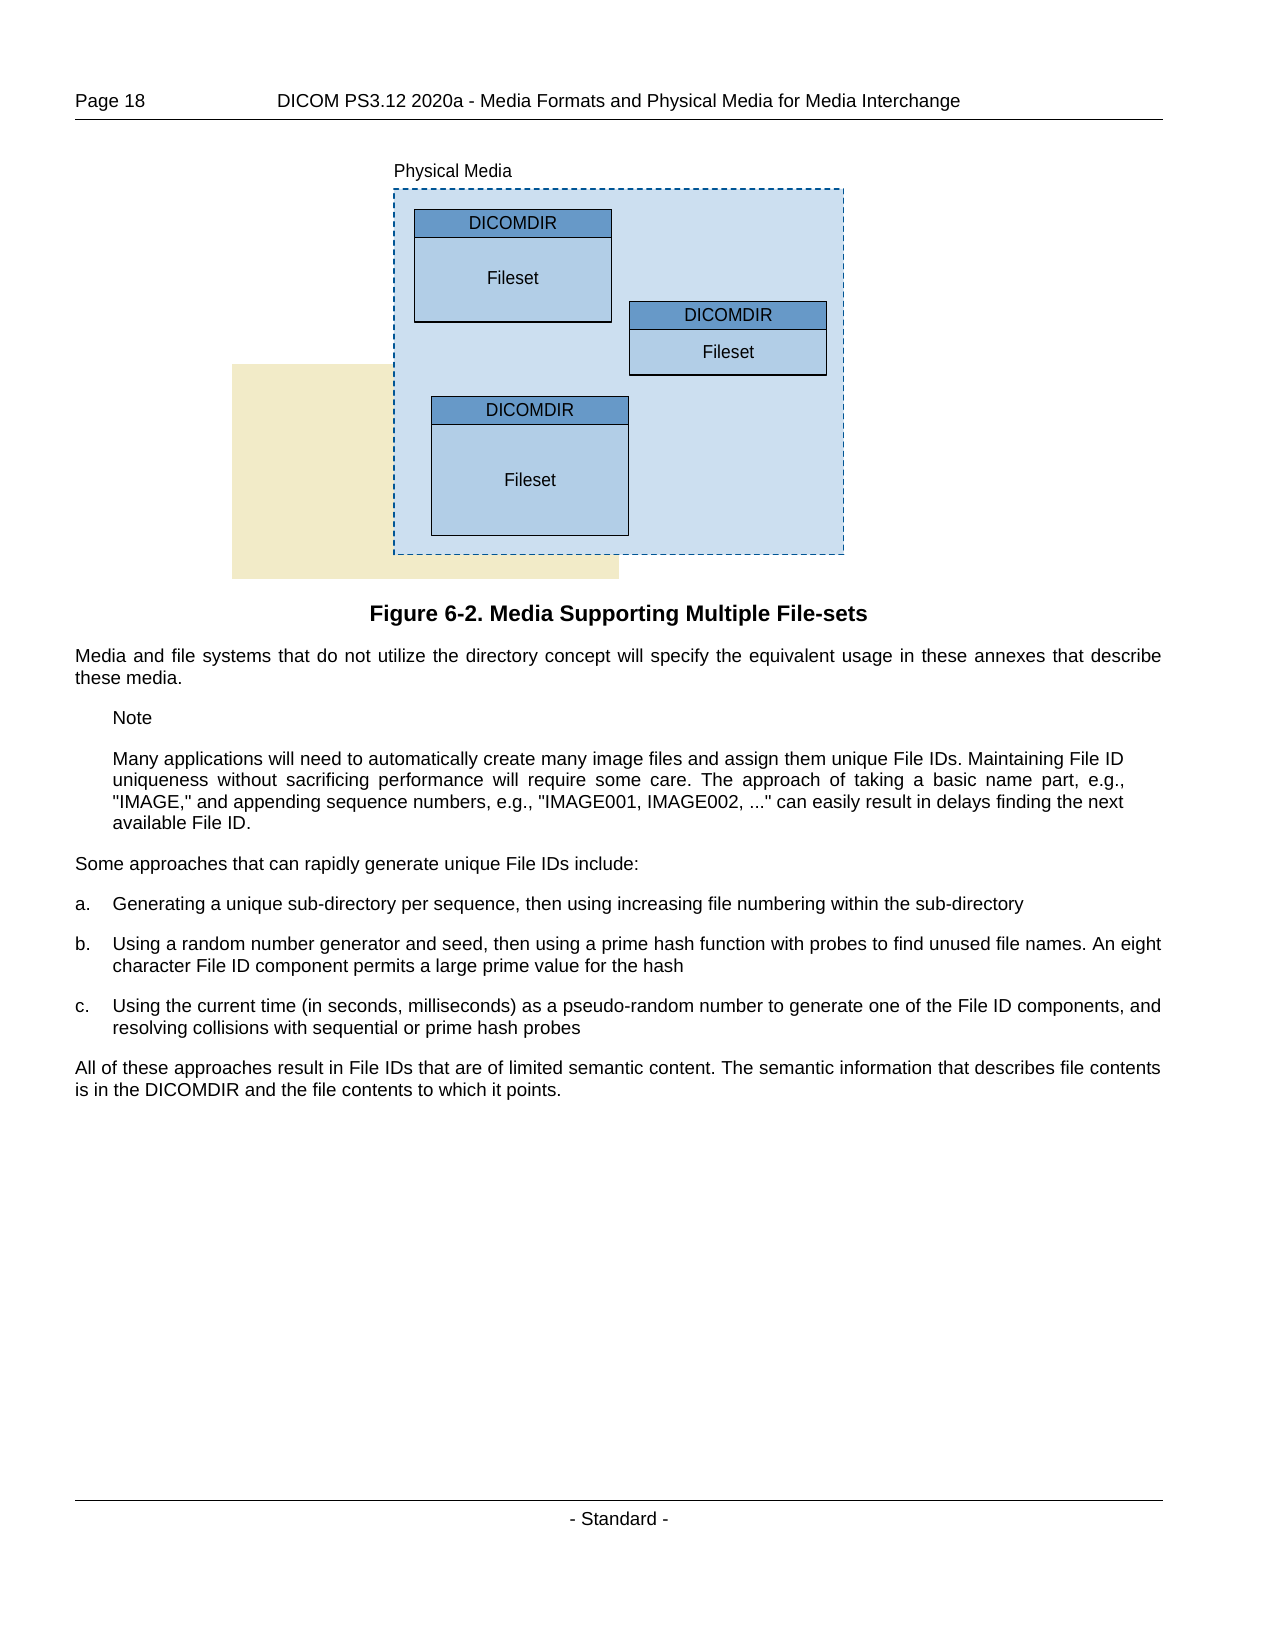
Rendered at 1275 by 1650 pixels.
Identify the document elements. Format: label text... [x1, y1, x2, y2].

text b. Using a random number generator and seed, then using a prime hash function with probes to find unused file names. An eight character File ID component permits a large prime value for the hash [75, 933, 1162, 976]
text Many applications will need to automatically create many image files and assign them unique File IDs. Maintaining File ID uniqueness without sacrificing performance will require some care. The approach of taking a basic name part, e.g., "IMAGE," and appending sequence numbers, e.g., "IMAGE001, IMAGE002, ..." can easily result in delays finding the next available File ID. [112, 747, 1125, 834]
text a. Generating a unique sub-directory per sequence, then using increasing file numbering within the sub-directory [75, 893, 1162, 914]
text All of these approaches result in File IDs that are of limited semantic content. The semantic information that describes file contents is in the DICOMDIR and the file contents to which it points. [75, 1057, 1162, 1100]
text Note [112, 707, 1125, 729]
text Media and file systems that do not utilize the directory concept will specify the equivalent usage in these annexes that describe these media. [75, 645, 1162, 688]
text c. Using the current time (in seconds, milliseconds) as a pseudo-random number to generate one of the File ID components, and resolving collisions with sequential or prime hash probes [75, 995, 1162, 1038]
text Some approaches that can rapidly generate unique File IDs include: [75, 852, 1162, 874]
text Figure 6-2. Media Supporting Multiple File-sets [75, 601, 1162, 626]
